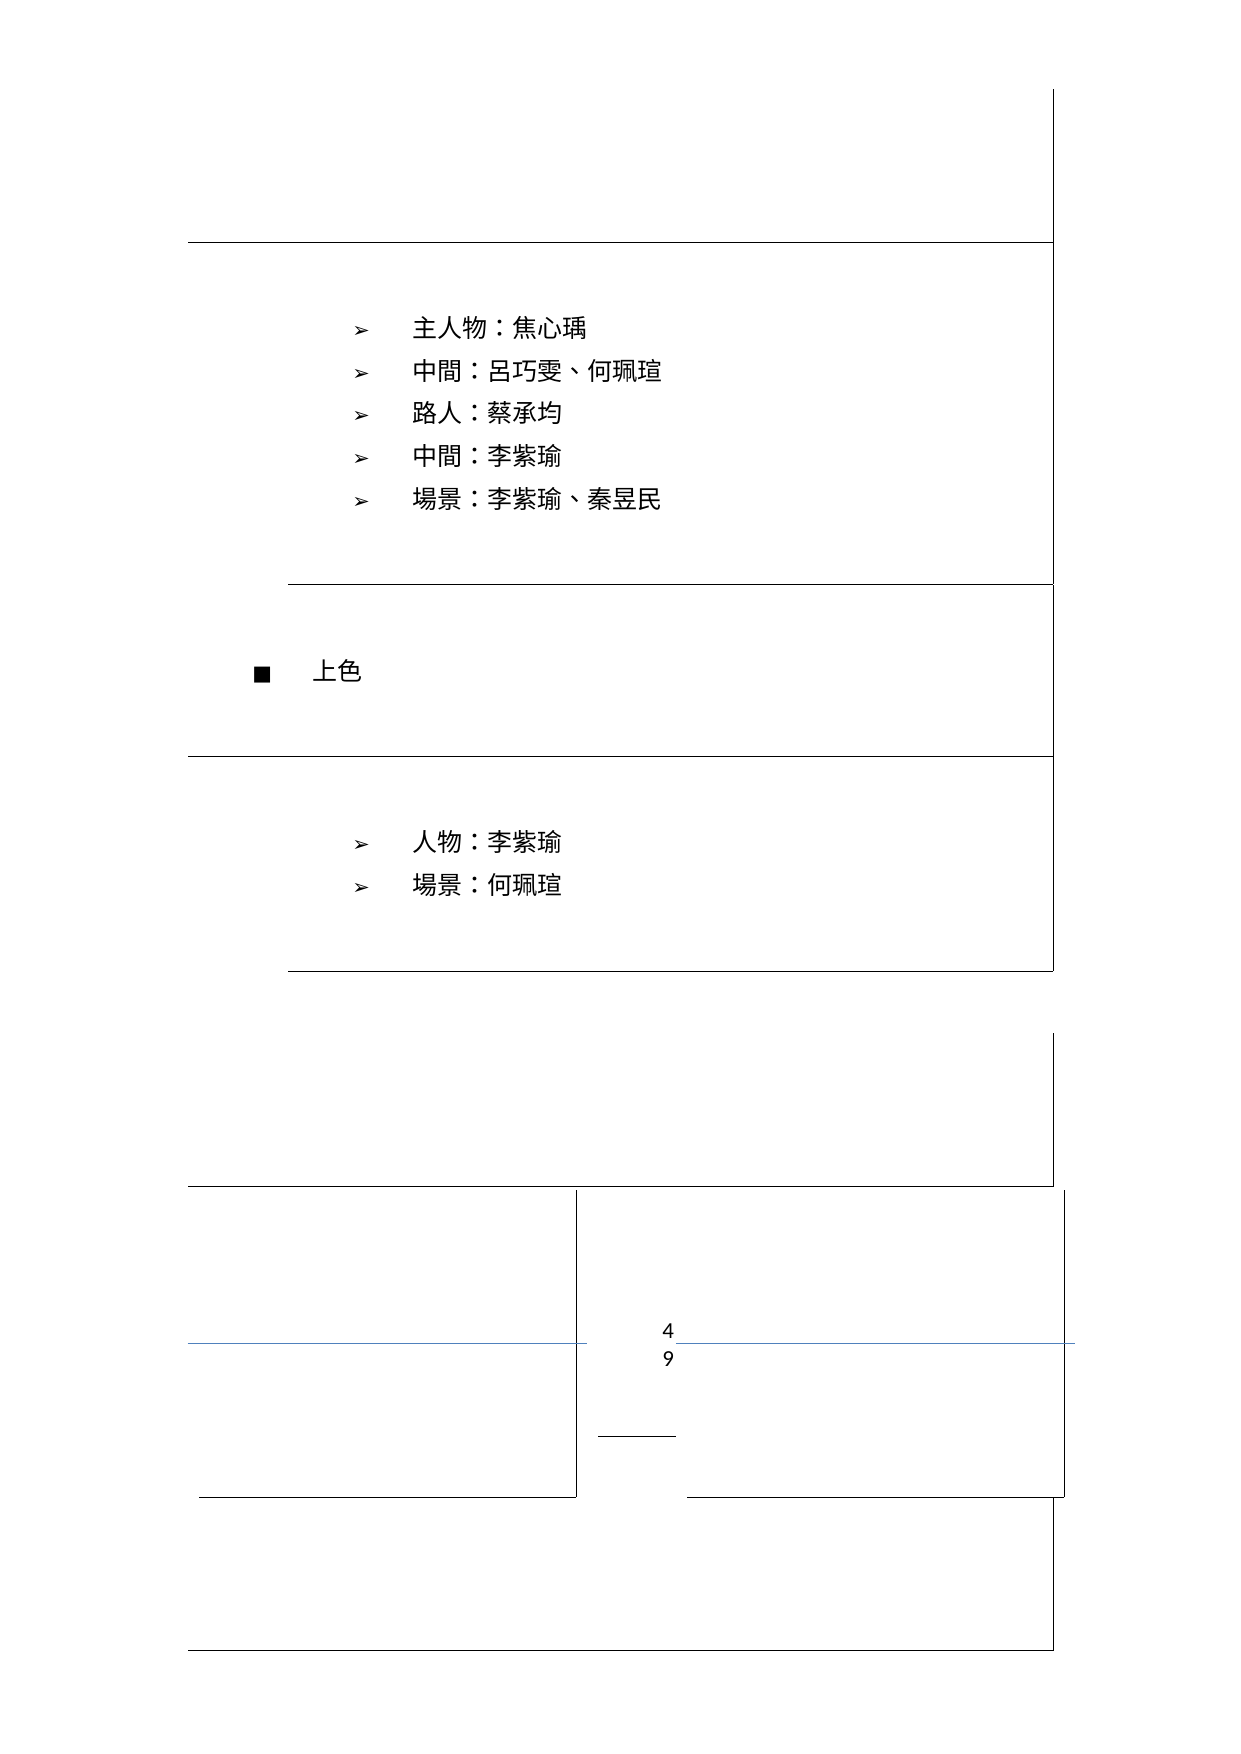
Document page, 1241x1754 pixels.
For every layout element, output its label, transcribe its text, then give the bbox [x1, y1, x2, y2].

list 場景：李紫瑜、秦昱民 [287, 477, 1053, 584]
list 中間：李紫瑜 [287, 434, 1053, 477]
list 中間：呂巧雯、何珮瑄 [287, 349, 1053, 392]
list 上色 [187, 584, 1053, 756]
list 主人物：焦心瑀 [287, 242, 1053, 349]
list 人物：李紫瑜 [287, 756, 1053, 864]
list 路人：蔡承均 [287, 392, 1053, 434]
list 場景：何珮瑄 [287, 864, 1053, 971]
